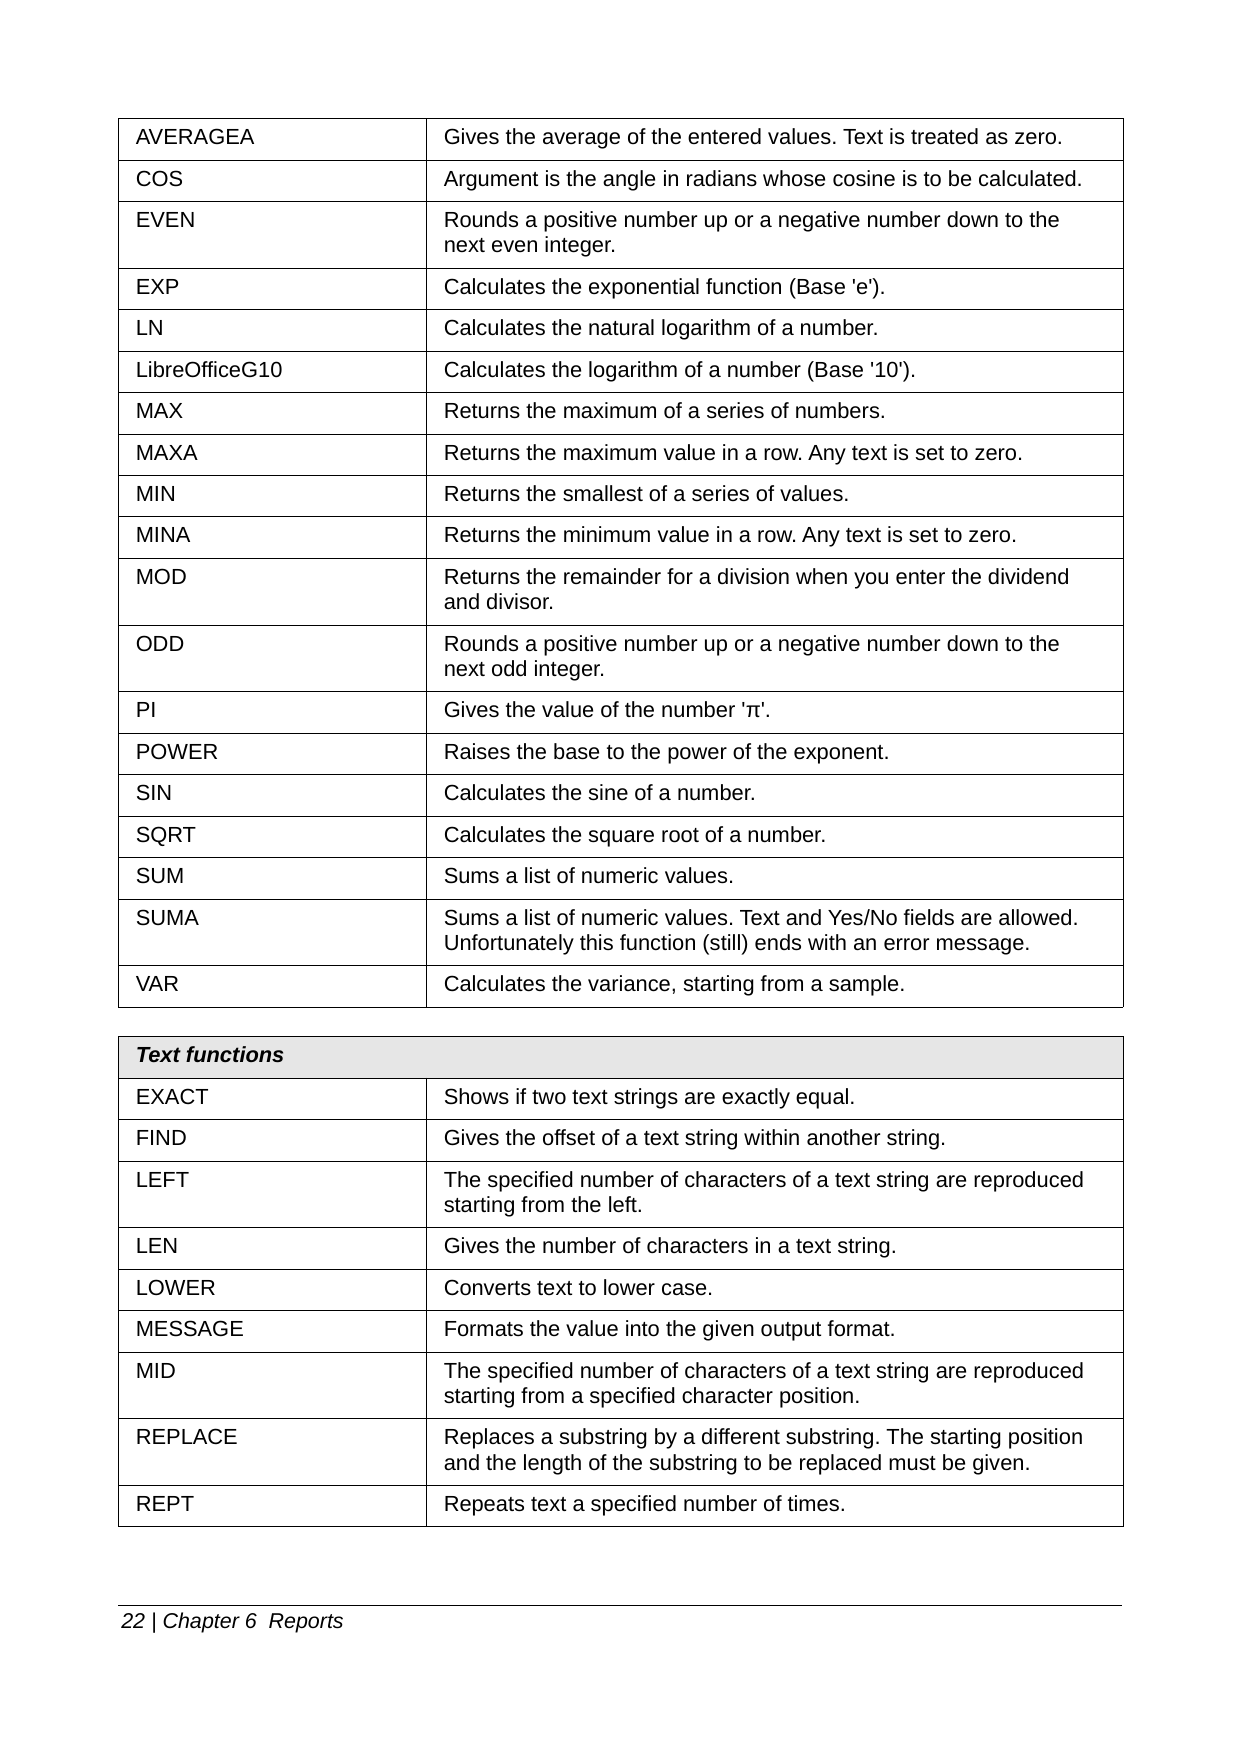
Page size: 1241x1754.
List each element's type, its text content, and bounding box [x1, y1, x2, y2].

table_header Text functions [119, 1037, 1123, 1078]
table_cell COS [119, 161, 426, 201]
table_cell The specified number of characters of a text string are reproduced starting from a specified character position. [427, 1353, 1123, 1418]
table_cell Calculates the sine of a number. [427, 775, 1123, 816]
table_cell Gives the value of the number 'π'. [427, 692, 1123, 733]
table_cell EVEN [119, 202, 426, 268]
table_cell Replaces a substring by a different substring. The starting position and the length of the substring to be replaced must be given. [427, 1419, 1123, 1485]
table_cell VAR [119, 966, 426, 1007]
table_cell Calculates the variance, starting from a sample. [427, 966, 1123, 1007]
table_cell Gives the number of characters in a text string. [427, 1228, 1123, 1269]
table_cell Calculates the natural logarithm of a number. [427, 310, 1123, 351]
table_cell Rounds a positive number up or a negative number down to the next odd integer. [427, 626, 1123, 691]
table_cell EXACT [119, 1079, 426, 1119]
table_cell LEFT [119, 1162, 426, 1227]
table_cell LEN [119, 1228, 426, 1269]
table_cell Rounds a positive number up or a negative number down to the next even integer. [427, 202, 1123, 268]
table_cell SIN [119, 775, 426, 816]
table_cell MOD [119, 559, 426, 624]
table_cell Gives the offset of a text string within another string. [427, 1120, 1123, 1161]
table_cell Gives the average of the entered values. Text is treated as zero. [427, 119, 1123, 159]
table_cell Shows if two text strings are exactly equal. [427, 1079, 1123, 1119]
table_cell Returns the minimum value in a row. Any text is set to zero. [427, 517, 1123, 558]
table_cell Converts text to lower case. [427, 1270, 1123, 1310]
table_cell SUMA [119, 900, 426, 965]
table_cell Formats the value into the given output format. [427, 1311, 1123, 1352]
table_cell ODD [119, 626, 426, 691]
table_cell SUM [119, 858, 426, 898]
table_cell PI [119, 692, 426, 733]
table_cell LibreOfficeG10 [119, 352, 426, 392]
table_cell The specified number of characters of a text string are reproduced starting from the left. [427, 1162, 1123, 1227]
table_cell EXP [119, 269, 426, 309]
table_cell Argument is the angle in radians whose cosine is to be calculated. [427, 161, 1123, 201]
table_cell MESSAGE [119, 1311, 426, 1352]
table_cell Returns the smallest of a series of values. [427, 476, 1123, 516]
table_cell Calculates the logarithm of a number (Base '10'). [427, 352, 1123, 392]
table_cell SQRT [119, 817, 426, 857]
table_cell AVERAGEA [119, 119, 426, 159]
table_cell REPT [119, 1486, 426, 1526]
table_cell Sums a list of numeric values. Text and Yes/No fields are allowed. Unfortunately this function (still) ends with an error message. [427, 900, 1123, 965]
table_cell MIN [119, 476, 426, 516]
table_cell LOWER [119, 1270, 426, 1310]
table_cell REPLACE [119, 1419, 426, 1485]
table_cell Calculates the square root of a number. [427, 817, 1123, 857]
table_cell FIND [119, 1120, 426, 1161]
table_cell Raises the base to the power of the exponent. [427, 734, 1123, 774]
table_cell MAXA [119, 435, 426, 475]
table_cell MINA [119, 517, 426, 558]
table_cell Sums a list of numeric values. [427, 858, 1123, 898]
table_cell Returns the maximum value in a row. Any text is set to zero. [427, 435, 1123, 475]
table_cell POWER [119, 734, 426, 774]
table_cell MAX [119, 393, 426, 433]
table_cell Returns the maximum of a series of numbers. [427, 393, 1123, 433]
table_cell Returns the remainder for a division when you enter the dividend and divisor. [427, 559, 1123, 624]
table_cell Calculates the exponential function (Base 'e'). [427, 269, 1123, 309]
table_cell Repeats text a specified number of times. [427, 1486, 1123, 1526]
table_cell MID [119, 1353, 426, 1418]
table_cell LN [119, 310, 426, 351]
